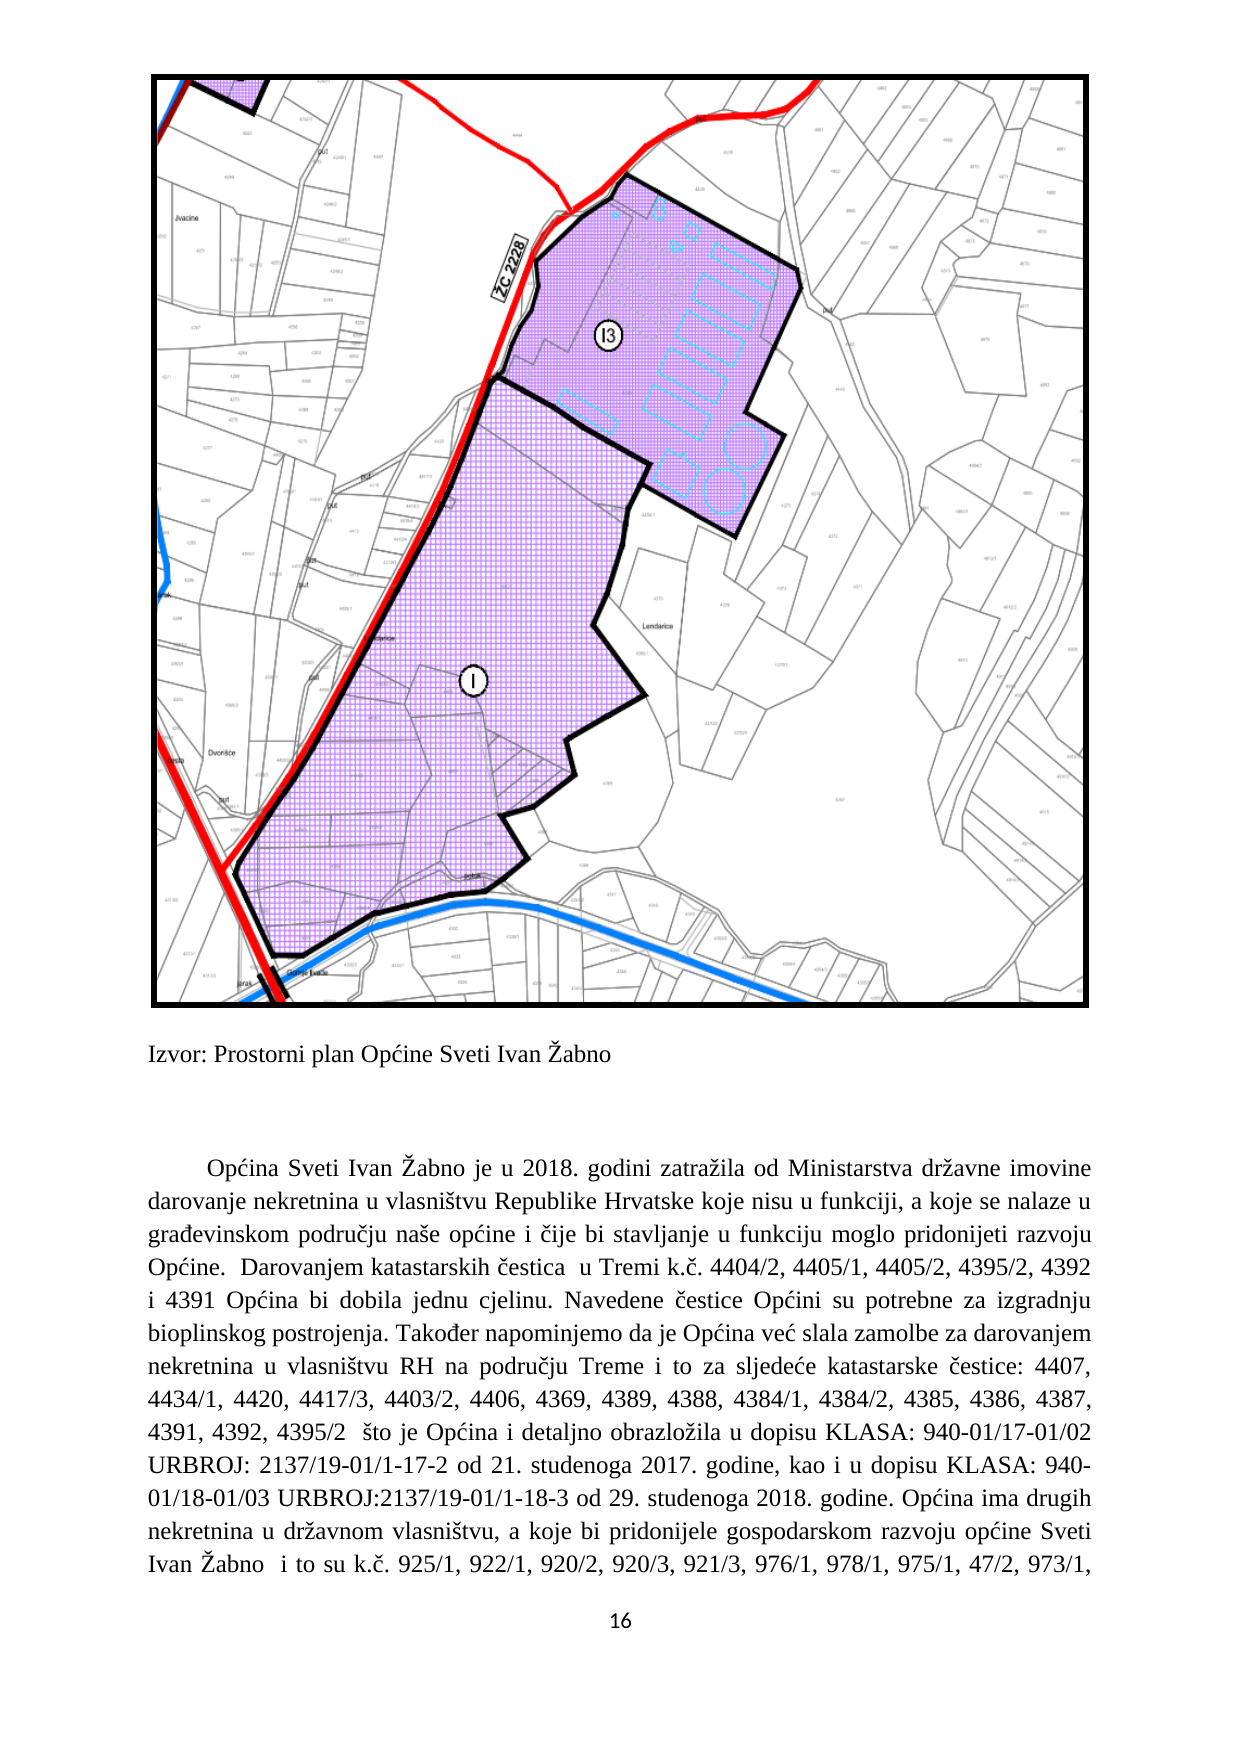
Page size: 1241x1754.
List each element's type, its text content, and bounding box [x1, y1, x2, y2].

text Izvor: Prostorni plan Općine Sveti Ivan Žabno [148, 1039, 1093, 1068]
text Općina Sveti Ivan Žabno je u 2018. godini zatražila od Ministarstva državne imovine darovanje nekretnina u vlasništvu Republike Hrvatske koje nisu u funkciji, a koje se nalaze u građevinskom području naše općine i čije bi stavljanje u funkciju moglo pridonijeti razvoju Općine. Darovanjem katastarskih čestica u Tremi k.č. 4404/2, 4405/1, 4405/2, 4395/2, 4392 i 4391 Općina bi dobila jednu cjelinu. Navedene čestice Općini su potrebne za izgradnju bioplinskog postrojenja. Također napominjemo da je Općina već slala zamolbe za darovanjem nekretnina u vlasništvu RH na području Treme i to za sljedeće katastarske čestice: 4407, 4434/1, 4420, 4417/3, 4403/2, 4406, 4369, 4389, 4388, 4384/1, 4384/2, 4385, 4386, 4387, 4391, 4392, 4395/2 što je Općina i detaljno obrazložila u dopisu KLASA: 940-01/17-01/02 URBROJ: 2137/19-01/1-17-2 od 21. studenoga 2017. godine, kao i u dopisu KLASA: 940-01/18-01/03 URBROJ:2137/19-01/1-18-3 od 29. studenoga 2018. godine. Općina ima drugih nekretnina u državnom vlasništvu, a koje bi pridonijele gospodarskom razvoju općine Sveti Ivan Žabno i to su k.č. 925/1, 922/1, 920/2, 920/3, 921/3, 976/1, 978/1, 975/1, 47/2, 973/1, [148, 1153, 1093, 1578]
